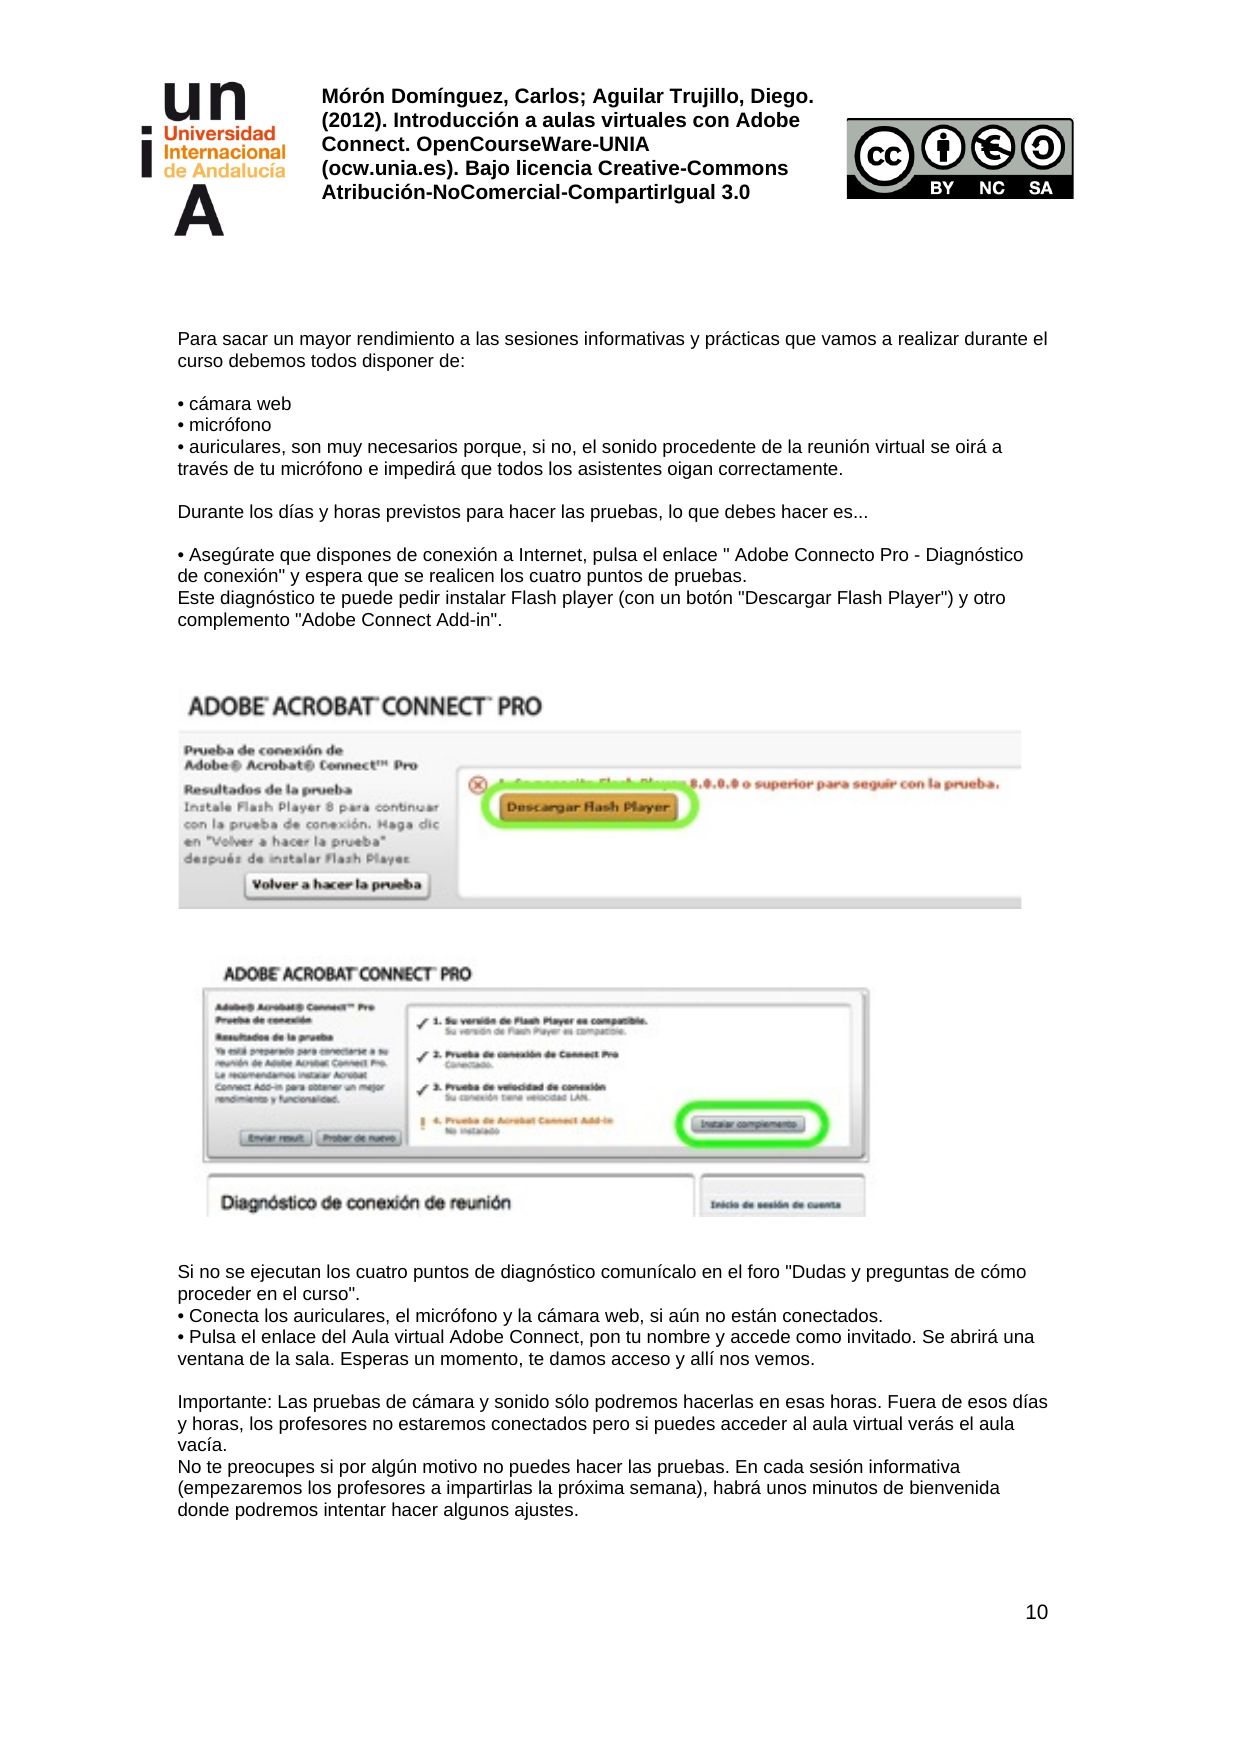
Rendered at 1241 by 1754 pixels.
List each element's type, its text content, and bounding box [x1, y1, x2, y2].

text • Conecta los auriculares, el micrófono y la cámara web, si aún no están conectados. [177, 1304, 1048, 1326]
text Si no se ejecutan los cuatro puntos de diagnóstico comunícalo en el foro "Dudas y preguntas de cómo proceder en el curso". [177, 1261, 1048, 1304]
text • Asegúrate que dispones de conexión a Internet, pulsa el enlace " Adobe Connecto Pro - Diagnóstico de conexión" y espera que se realicen los cuatro puntos de pruebas. [177, 544, 1048, 587]
text Este diagnóstico te puede pedir instalar Flash player (con un botón "Descargar Flash Player") y otro complemento "Adobe Connect Add-in". [177, 587, 1048, 630]
text • Pulsa el enlace del Aula virtual Adobe Connect, pon tu nombre y accede como invitado. Se abrirá una ventana de la sala. Esperas un momento, te damos acceso y allí nos vemos. [177, 1326, 1048, 1369]
picture [138, 78, 290, 239]
text No te preocupes si por algún motivo no puedes hacer las pruebas. En cada sesión informativa (empezaremos los profesores a impartirlas la próxima semana), habrá unos minutos de bienvenida donde podremos intentar hacer algunos ajustes. [177, 1455, 1048, 1520]
picture [178, 955, 887, 1217]
text • cámara web [177, 393, 1048, 414]
text Durante los días y horas previstos para hacer las pruebas, lo que debes hacer es... [177, 501, 1048, 522]
text • micrófono [177, 414, 1048, 436]
picture [178, 674, 1022, 909]
text Para sacar un mayor rendimiento a las sesiones informativas y prácticas que vamos a realizar durante el curso debemos todos disponer de: [177, 328, 1048, 371]
text Importante: Las pruebas de cámara y sonido sólo podremos hacerlas en esas horas. Fuera de esos días y horas, los profesores no estaremos conectados pero si puedes acceder al aula virtual verás el aula vacía. [177, 1391, 1048, 1455]
text • auriculares, son muy necesarios porque, si no, el sonido procedente de la reunión virtual se oirá a través de tu micrófono e impedirá que todos los asistentes oigan correctamente. [177, 436, 1048, 479]
